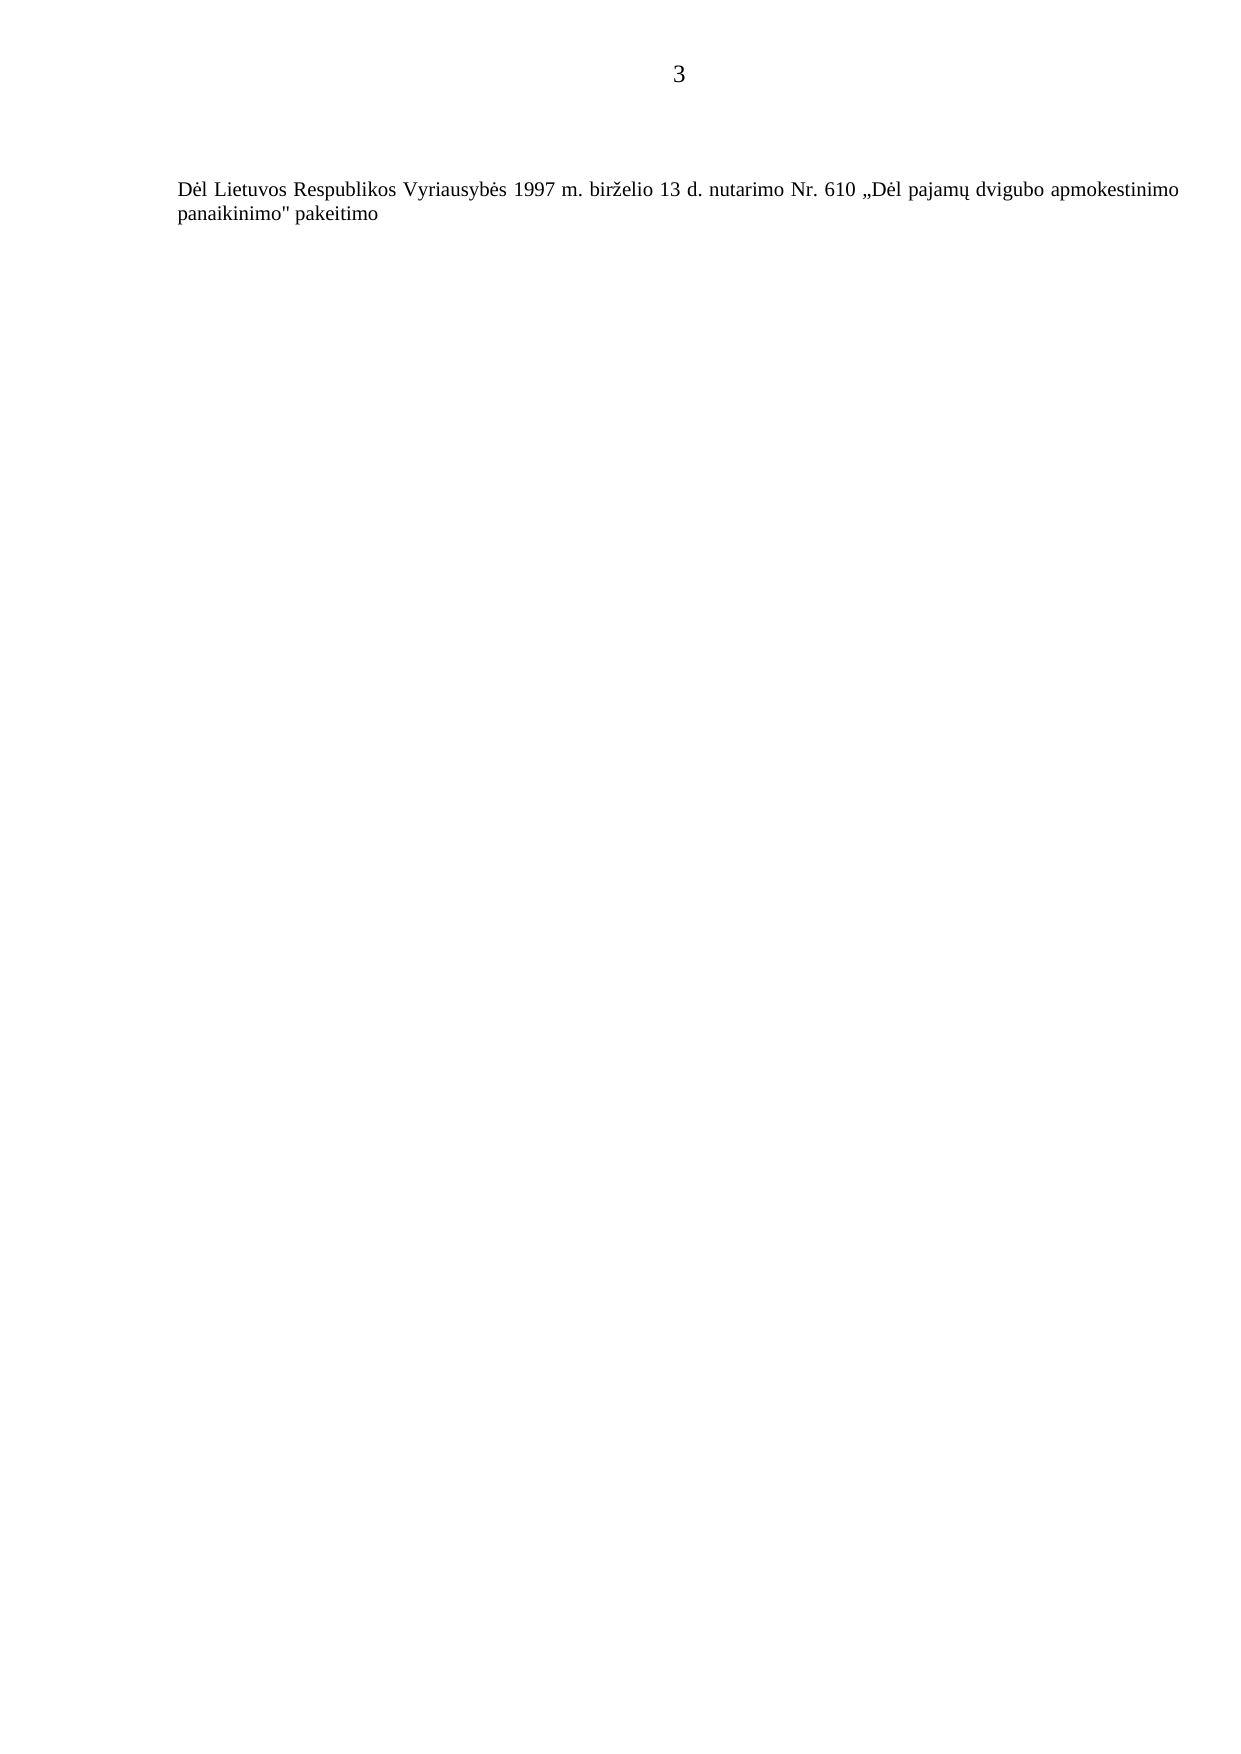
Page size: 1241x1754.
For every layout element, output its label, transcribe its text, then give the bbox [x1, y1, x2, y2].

text Dėl Lietuvos Respublikos Vyriausybės 1997 m. birželio 13 d. nutarimo Nr. 610 „Dėl pajamų dvigubo apmokestinimo panaikinimo" pakeitimo [177, 177, 1181, 225]
